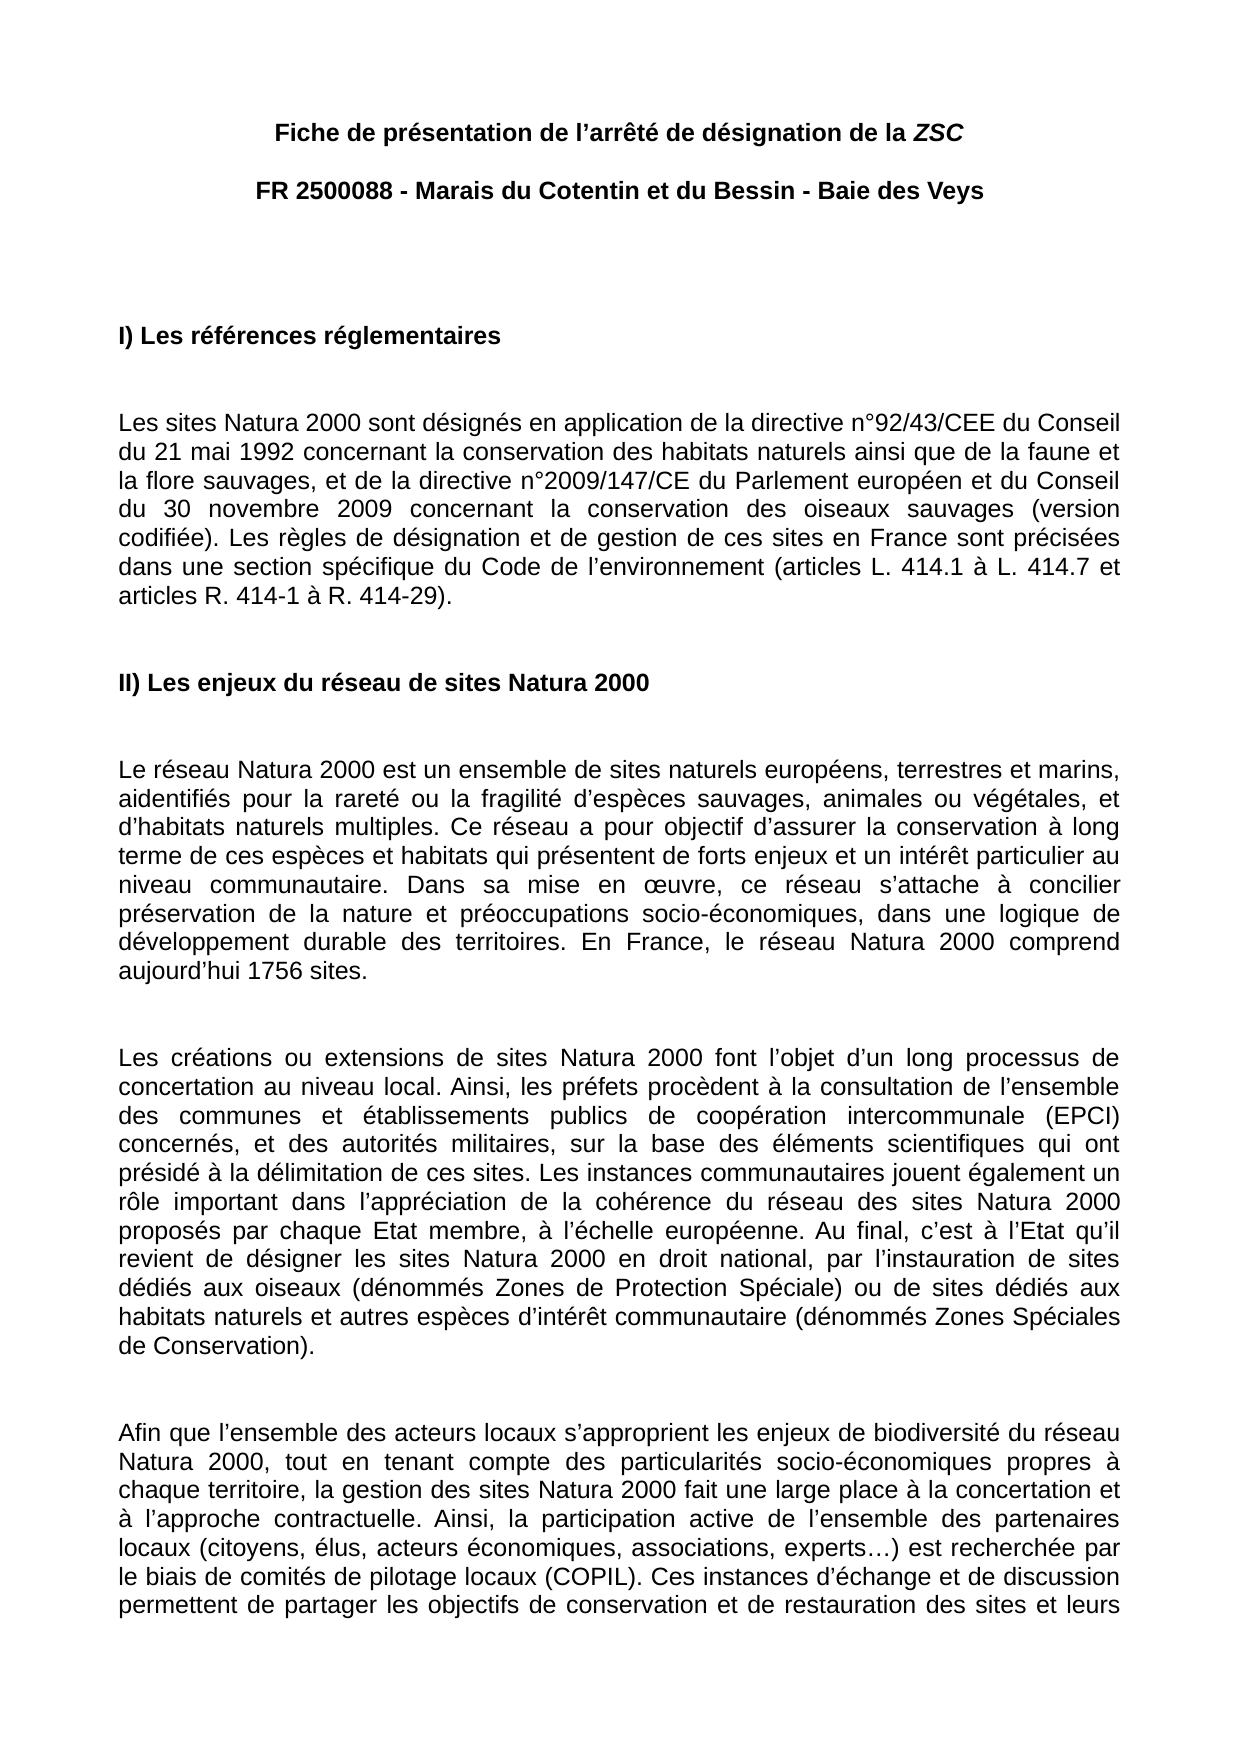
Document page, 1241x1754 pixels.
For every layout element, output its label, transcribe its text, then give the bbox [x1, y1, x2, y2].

text Le réseau Natura 2000 est un ensemble de sites naturels européens, terrestres et marins, aidentifiés pour la rareté ou la fragilité d’espèces sauvages, animales ou végétales, et d’habitats naturels multiples. Ce réseau a pour objectif d’assurer la conservation à long terme de ces espèces et habitats qui présentent de forts enjeux et un intérêt particulier au niveau communautaire. Dans sa mise en œuvre, ce réseau s’attache à concilier préservation de la nature et préoccupations socio-économiques, dans une logique de développement durable des territoires. En France, le réseau Natura 2000 comprend aujourd’hui 1756 sites. [118, 755, 1122, 985]
text Les sites Natura 2000 sont désignés en application de la directive n°92/43/CEE du Conseil du 21 mai 1992 concernant la conservation des habitats naturels ainsi que de la faune et la flore sauvages, et de la directive n°2009/147/CE du Parlement européen et du Conseil du 30 novembre 2009 concernant la conservation des oiseaux sauvages (version codifiée). Les règles de désignation et de gestion de ces sites en France sont précisées dans une section spécifique du Code de l’environnement (articles L. 414.1 à L. 414.7 et articles R. 414-1 à R. 414-29). [118, 408, 1122, 609]
text Afin que l’ensemble des acteurs locaux s’approprient les enjeux de biodiversité du réseau Natura 2000, tout en tenant compte des particularités socio-économiques propres à chaque territoire, la gestion des sites Natura 2000 fait une large place à la concertation et à l’approche contractuelle. Ainsi, la participation active de l’ensemble des partenaires locaux (citoyens, élus, acteurs économiques, associations, experts…) est recherchée par le biais de comités de pilotage locaux (COPIL). Ces instances d’échange et de discussion permettent de partager les objectifs de conservation et de restauration des sites et leurs [118, 1418, 1122, 1619]
text FR 2500088 - Marais du Cotentin et du Bessin - Baie des Veys [118, 176, 1122, 205]
text Fiche de présentation de l’arrêté de désignation de la ZSC [118, 118, 1122, 147]
text I) Les références réglementaires [118, 321, 1122, 350]
text Les créations ou extensions de sites Natura 2000 font l’objet d’un long processus de concertation au niveau local. Ainsi, les préfets procèdent à la consultation de l’ensemble des communes et établissements publics de coopération intercommunale (EPCI) concernés, et des autorités militaires, sur la base des éléments scientifiques qui ont présidé à la délimitation de ces sites. Les instances communautaires jouent également un rôle important dans l’appréciation de la cohérence du réseau des sites Natura 2000 proposés par chaque Etat membre, à l’échelle européenne. Au final, c’est à l’Etat qu’il revient de désigner les sites Natura 2000 en droit national, par l’instauration de sites dédiés aux oiseaux (dénommés Zones de Protection Spéciale) ou de sites dédiés aux habitats naturels et autres espèces d’intérêt communautaire (dénommés Zones Spéciales de Conservation). [118, 1043, 1122, 1359]
text II) Les enjeux du réseau de sites Natura 2000 [118, 668, 1122, 696]
